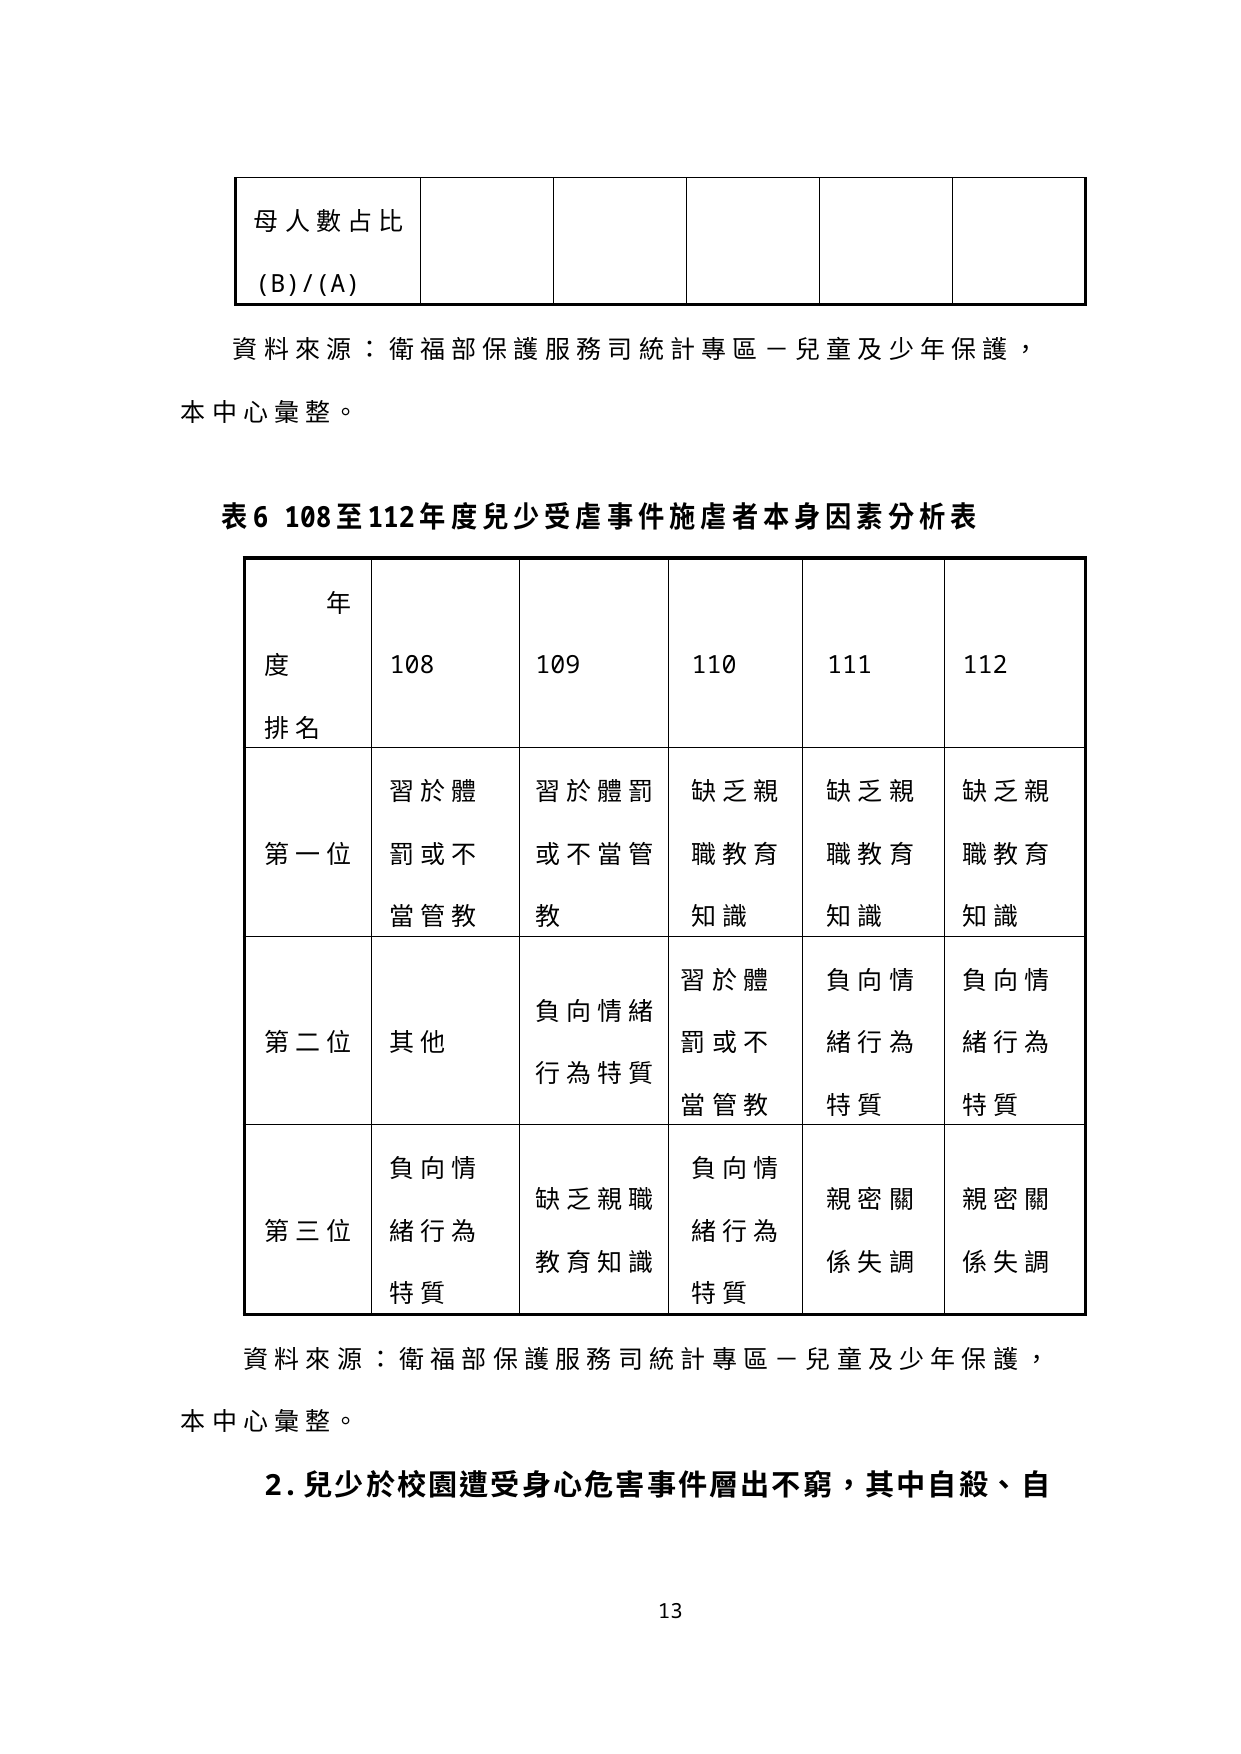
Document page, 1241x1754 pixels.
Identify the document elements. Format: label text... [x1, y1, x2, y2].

table_cell [820, 178, 952, 303]
table_cell 負向情緒行為特質 [803, 937, 944, 1124]
table_cell [953, 178, 1084, 303]
table_cell 負向情緒行為特質 [945, 937, 1084, 1124]
text 資料來源：衛福部保護服務司統計專區－兒童及少年保護，本中心彙整。 [172, 306, 1063, 431]
table_cell 缺乏親職教育知識 [520, 1125, 668, 1313]
table_cell 親密關係失調 [945, 1125, 1084, 1313]
table_cell 缺乏親職教育知識 [803, 748, 944, 936]
table_cell [554, 178, 686, 303]
table_cell 第一位 [246, 748, 371, 936]
table_cell 缺乏親職教育知識 [669, 748, 802, 936]
table_cell 親密關係失調 [803, 1125, 944, 1313]
table_cell 缺乏親職教育知識 [945, 748, 1084, 936]
text 2.兒少於校園遭受身心危害事件層出不窮，其中自殺、自 [258, 1441, 1063, 1503]
table_cell 負向情緒行為特質 [372, 1125, 519, 1313]
table_header 112 [945, 560, 1084, 747]
table_header 108 [372, 560, 519, 747]
table_cell 負向情緒行為特質 [520, 937, 668, 1124]
table_cell 母人數占比(B)/(A) [237, 178, 420, 303]
table_header 109 [520, 560, 668, 747]
table_cell 習於體罰或不當管教 [520, 748, 668, 936]
table_cell 負向情緒行為特質 [669, 1125, 802, 1313]
text 表6 108至112年度兒少受虐事件施虐者本身因素分析表 [218, 431, 1063, 556]
table_cell 習於體罰或不當管教 [669, 937, 802, 1124]
table_cell 習於體罰或不當管教 [372, 748, 519, 936]
table_header 110 [669, 560, 802, 747]
text 資料來源：衛福部保護服務司統計專區－兒童及少年保護，本中心彙整。 [177, 1316, 1063, 1441]
table_cell 其他 [372, 937, 519, 1124]
table_header 111 [803, 560, 944, 747]
table_cell 第二位 [246, 937, 371, 1124]
table_header 年度 排名 [246, 560, 371, 747]
table_cell [687, 178, 819, 303]
table_cell [421, 178, 553, 303]
table_cell 第三位 [246, 1125, 371, 1313]
